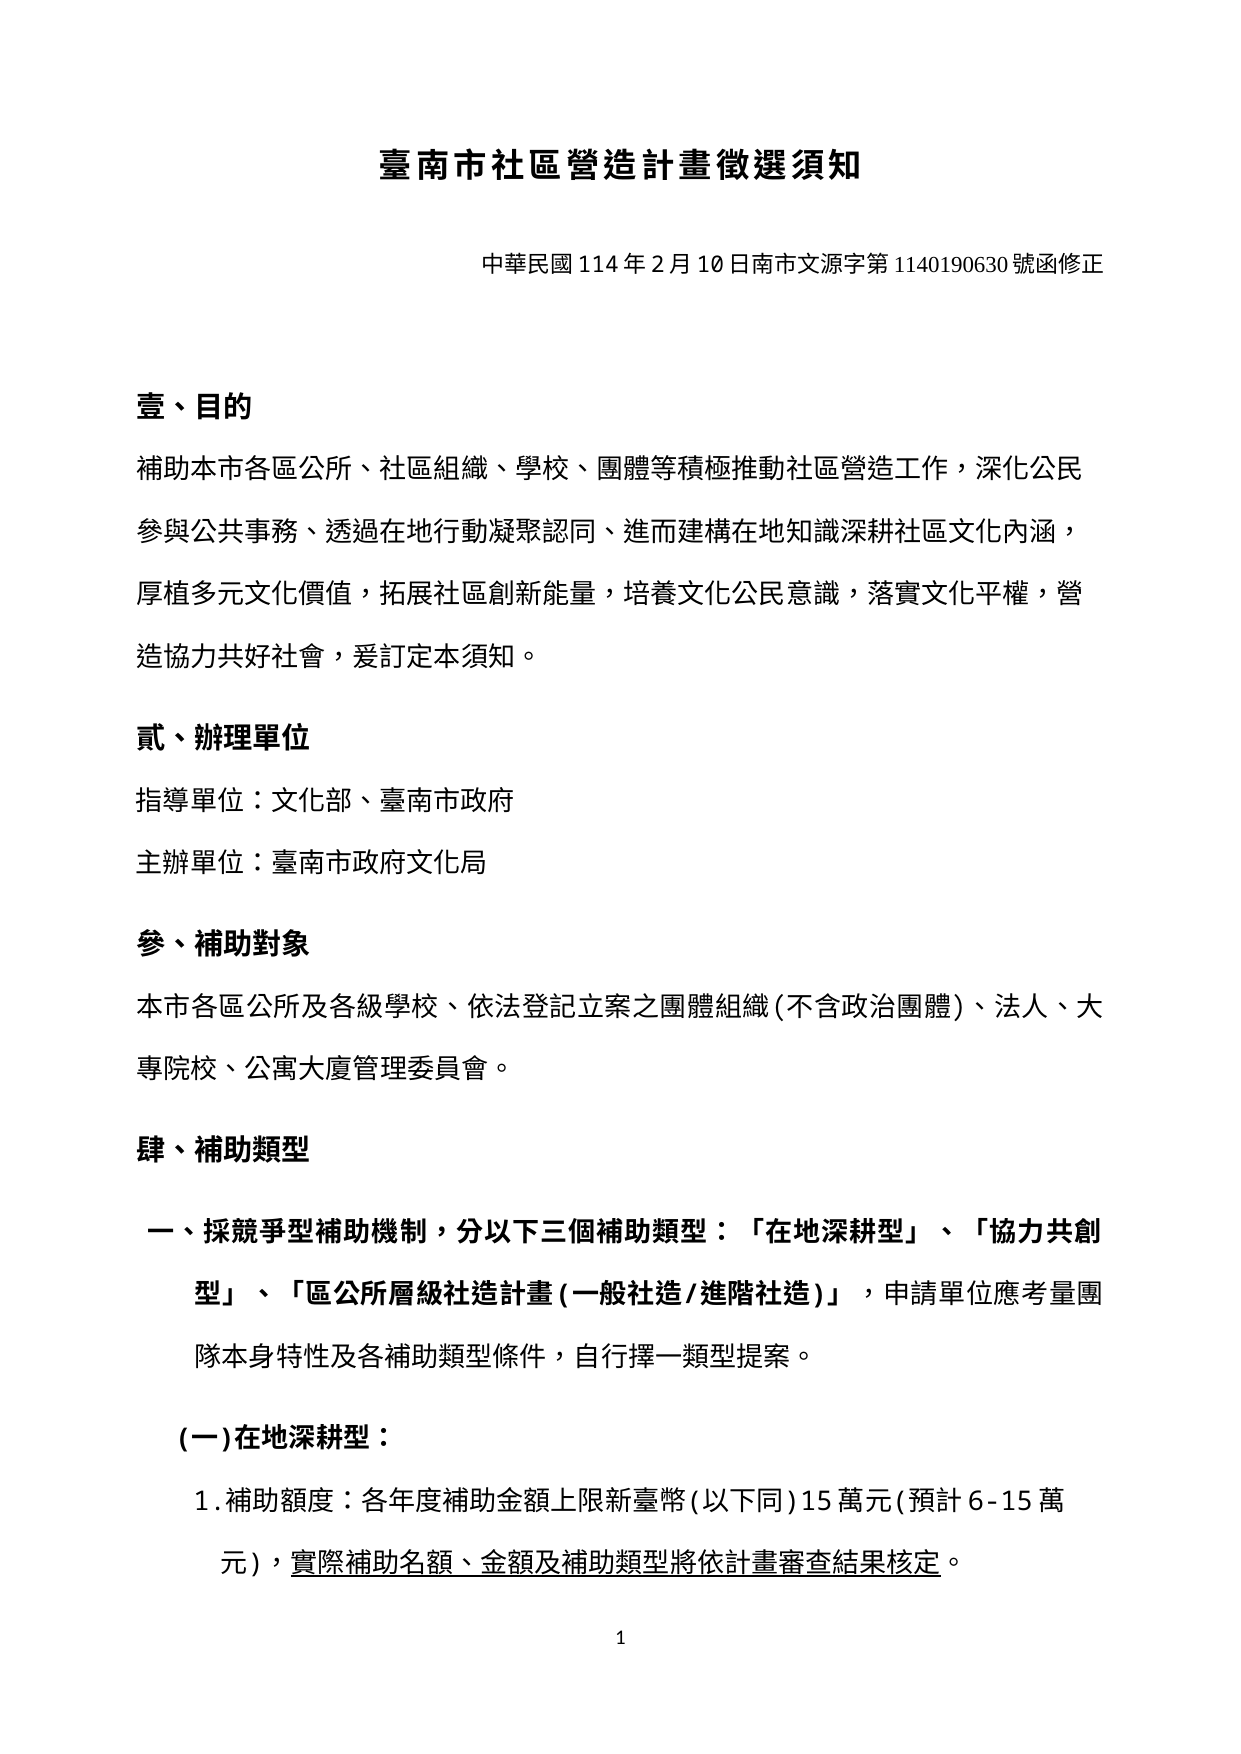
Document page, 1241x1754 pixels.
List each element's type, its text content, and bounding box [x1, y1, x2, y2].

text 主辦單位：臺南市政府文化局 [136, 819, 1104, 881]
text 參、補助對象 [136, 900, 1104, 963]
text 臺南市社區營造計畫徵選須知 [136, 121, 1104, 183]
text 1.補助額度：各年度補助金額上限新臺幣(以下同)15萬元(預計6-15萬元)，實際補助名額、金額及補助類型將依計畫審查結果核定。 [193, 1456, 1104, 1581]
text 一、採競爭型補助機制，分以下三個補助類型：「在地深耕型」、「協力共創型」、「區公所層級社造計畫(一般社造/進階社造)」，申請單位應考量團隊本身特性及各補助類型條件，自行擇一類型提案。 [147, 1188, 1104, 1375]
text 指導單位：文化部、臺南市政府 [136, 756, 1104, 819]
text 壹、目的 [136, 363, 1104, 425]
text 補助本市各區公所、社區組織、學校、團體等積極推動社區營造工作，深化公民參與公共事務、透過在地行動凝聚認同、進而建構在地知識深耕社區文化內涵，厚植多元文化價值，拓展社區創新能量，培養文化公民意識，落實文化平權，營造協力共好社會，爰訂定本須知。 [136, 425, 1104, 675]
text 肆、補助類型 [136, 1106, 1104, 1169]
text (一)在地深耕型： [159, 1394, 1104, 1456]
text 貳、辦理單位 [136, 694, 1104, 756]
text 本市各區公所及各級學校、依法登記立案之團體組織(不含政治團體)、法人、大專院校、公寓大廈管理委員會。 [136, 963, 1104, 1088]
text 中華民國114年2月10日南市文源字第1140190630號函修正 [136, 221, 1104, 346]
